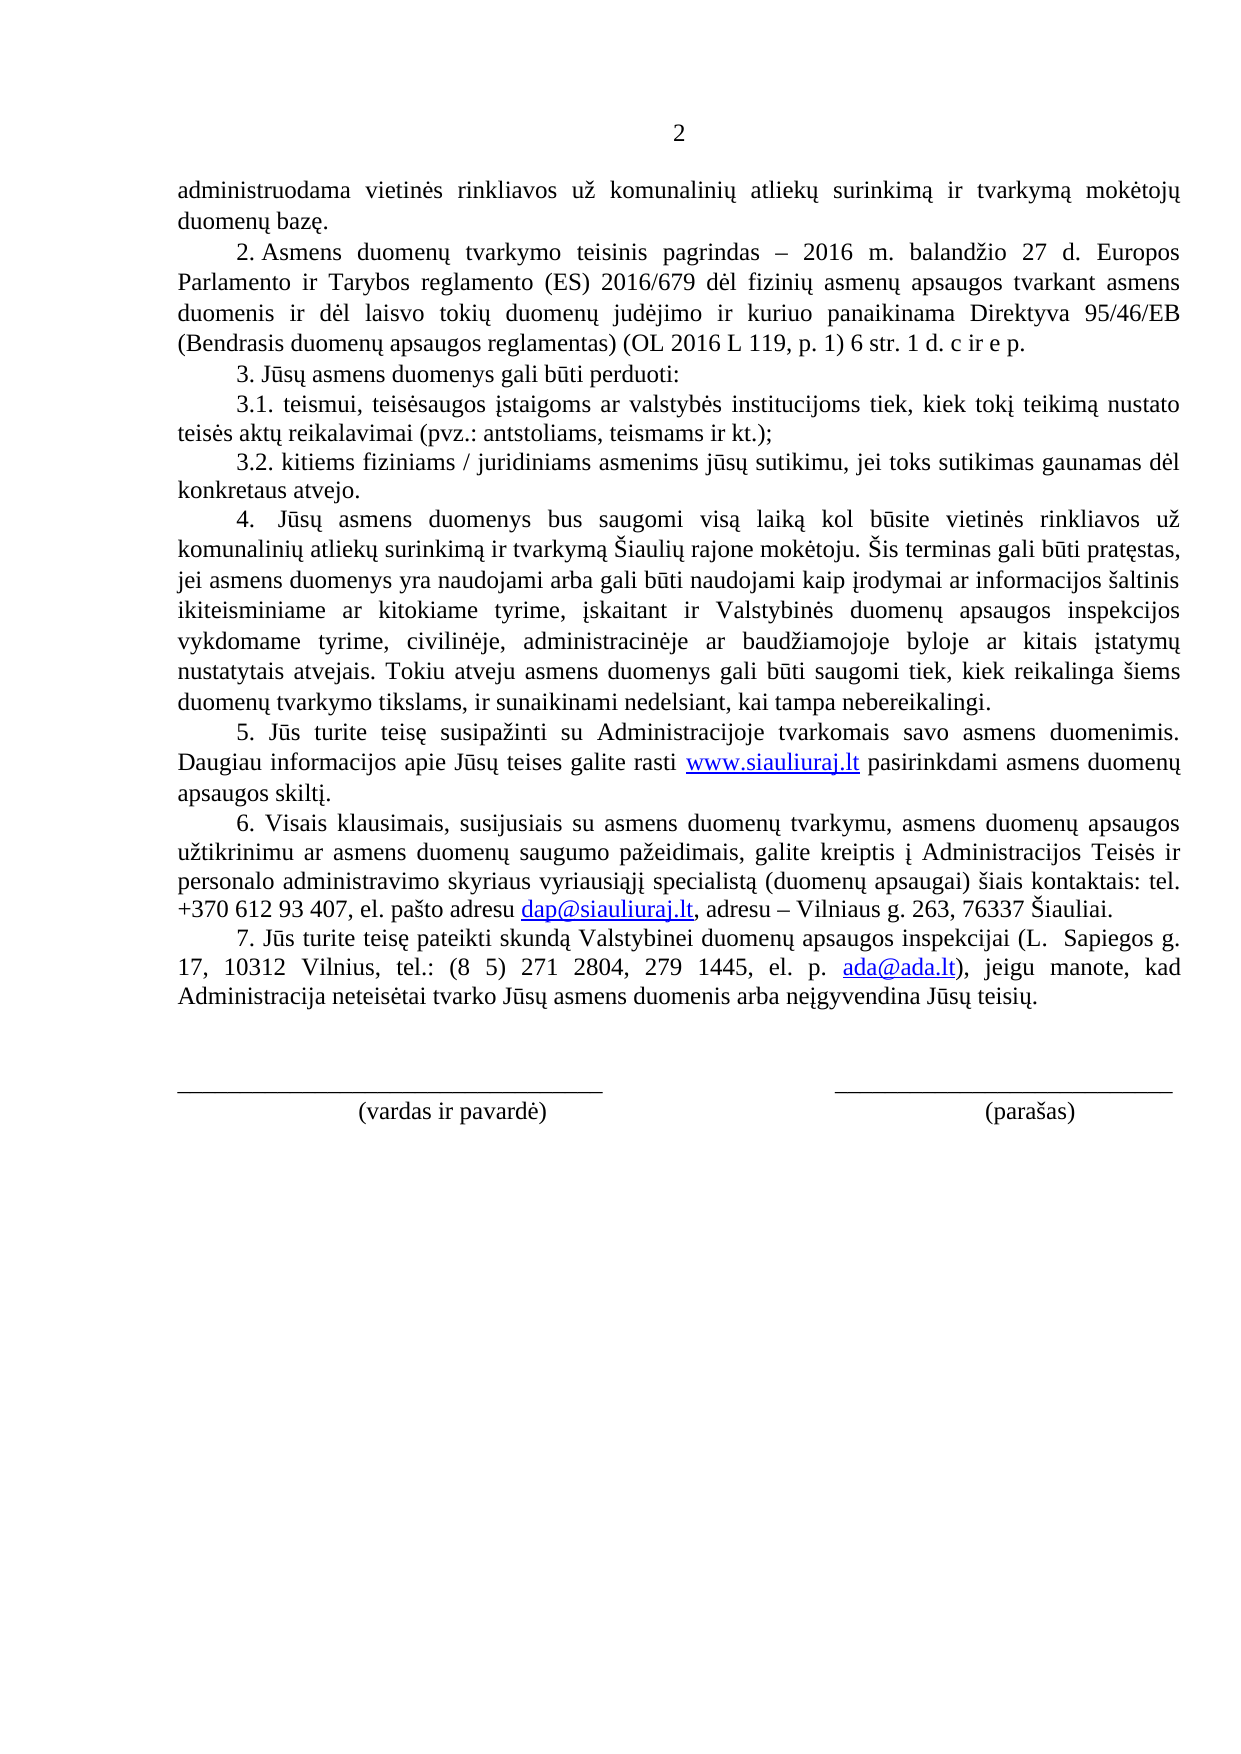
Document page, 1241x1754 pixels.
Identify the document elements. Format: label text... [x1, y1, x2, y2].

text __________________________________ ___________________________ [177, 1067, 1181, 1096]
text 6. Visais klausimais, susijusiais su asmens duomenų tvarkymu, asmens duomenų apsaugos užtikrinimu ar asmens duomenų saugumo pažeidimais, galite kreiptis į Administracijos Teisės ir personalo administravimo skyriaus vyriausiąjį specialistą (duomenų apsaugai) šiais kontaktais: tel. +370 612 93 407, el. pašto adresu dap@siauliuraj.lt, adresu – Vilniaus g. 263, 76337 Šiauliai. [177, 808, 1181, 923]
text 4. Jūsų asmens duomenys bus saugomi visą laiką kol būsite vietinės rinkliavos už komunalinių atliekų surinkimą ir tvarkymą Šiaulių rajone mokėtoju. Šis terminas gali būti pratęstas, jei asmens duomenys yra naudojami arba gali būti naudojami kaip įrodymai ar informacijos šaltinis ikiteisminiame ar kitokiame tyrime, įskaitant ir Valstybinės duomenų apsaugos inspekcijos vykdomame tyrime, civilinėje, administracinėje ar baudžiamojoje byloje ar kitais įstatymų nustatytais atvejais. Tokiu atveju asmens duomenys gali būti saugomi tiek, kiek reikalinga šiems duomenų tvarkymo tikslams, ir sunaikinami nedelsiant, kai tampa nebereikalingi. [177, 504, 1181, 715]
text 5. Jūs turite teisę susipažinti su Administracijoje tvarkomais savo asmens duomenimis. Daugiau informacijos apie Jūsų teises galite rasti www.siauliuraj.lt pasirinkdami asmens duomenų apsaugos skiltį. [177, 717, 1181, 807]
text 3. Jūsų asmens duomenys gali būti perduoti: [177, 359, 1181, 387]
text administruodama vietinės rinkliavos už komunalinių atliekų surinkimą ir tvarkymą mokėtojų duomenų bazę. [177, 176, 1181, 235]
text 7. Jūs turite teisę pateikti skundą Valstybinei duomenų apsaugos inspekcijai (L. Sapiegos g. 17, 10312 Vilnius, tel.: (8 5) 271 2804, 279 1445, el. p. ada@ada.lt), jeigu manote, kad Administracija neteisėtai tvarko Jūsų asmens duomenis arba neįgyvendina Jūsų teisių. [177, 923, 1181, 1009]
text 2. Asmens duomenų tvarkymo teisinis pagrindas – 2016 m. balandžio 27 d. Europos Parlamento ir Tarybos reglamento (ES) 2016/679 dėl fizinių asmenų apsaugos tvarkant asmens duomenis ir dėl laisvo tokių duomenų judėjimo ir kuriuo panaikinama Direktyva 95/46/EB (Bendrasis duomenų apsaugos reglamentas) (OL 2016 L 119, p. 1) 6 str. 1 d. c ir e p. [177, 237, 1181, 357]
text 3.1. teismui, teisėsaugos įstaigoms ar valstybės institucijoms tiek, kiek tokį teikimą nustato teisės aktų reikalavimai (pvz.: antstoliams, teismams ir kt.); [177, 389, 1181, 447]
text 3.2. kitiems fiziniams / juridiniams asmenims jūsų sutikimu, jei toks sutikimas gaunamas dėl konkretaus atvejo. [177, 447, 1181, 504]
text (vardas ir pavardė) (parašas) [251, 1096, 1181, 1124]
